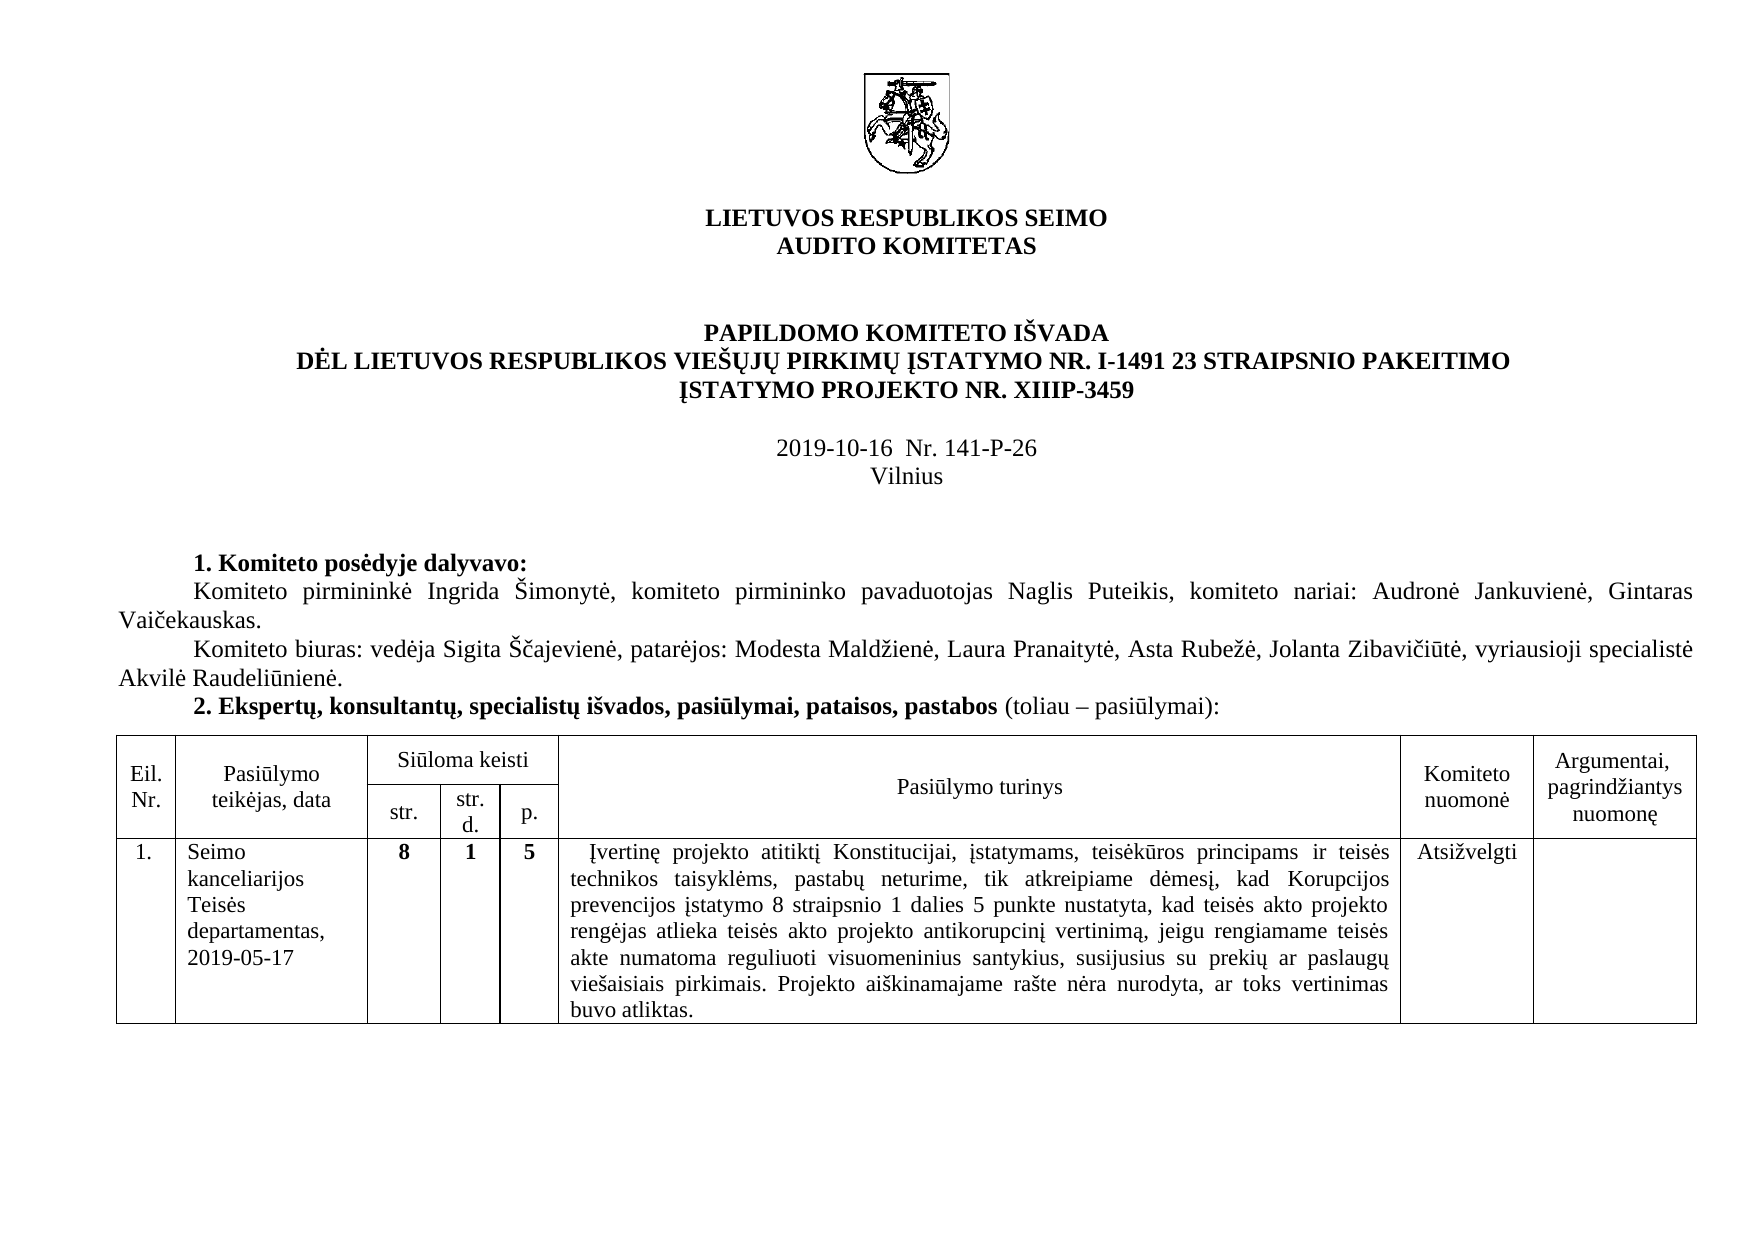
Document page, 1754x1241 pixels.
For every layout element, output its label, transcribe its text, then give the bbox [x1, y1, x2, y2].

table_header Siūloma keisti [368, 736, 558, 784]
table_header Pasiūlymo turinys [559, 736, 1400, 837]
text PAPILDOMO KOMITETO IŠVADA [118, 318, 1695, 346]
text Komiteto biuras: vedėja Sigita Ščajevienė, patarėjos: Modesta Maldžienė, Laura Pranaitytė, Asta Rubežė, Jolanta Zibavičiūtė, vyriausioji specialistė Akvilė Raudeliūnienė. [118, 634, 1695, 691]
table_cell 1. [117, 839, 175, 1023]
text ĮSTATYMO PROJEKTO nr. xiiip-3459 [118, 375, 1695, 404]
text 2019-10-16 Nr. 141-P-26 [118, 433, 1695, 461]
table_cell [1534, 839, 1696, 1023]
text Vilnius [118, 461, 1695, 490]
table_cell str. d. [441, 785, 499, 837]
text LIETUVOS RESPUBLIKOS SEIMO [118, 203, 1695, 231]
table_cell 8 [368, 839, 440, 1023]
table_header Komiteto nuomonė [1401, 736, 1533, 837]
table_cell p. [501, 785, 558, 837]
table_header Pasiūlymo teikėjas, data [176, 736, 367, 837]
text DĖL LIETUVOS RESPUBLIKOS VIEŠŲJŲ PIRKIMŲ ĮSTATYMO NR. I-1491 23 STRAIPSNIO PAKEITIMO [118, 346, 1695, 375]
table_cell 5 [501, 839, 558, 1023]
text 1. Komiteto posėdyje dalyvavo: [118, 548, 1695, 576]
table_header Eil. Nr. [117, 736, 175, 837]
text 2. Ekspertų, konsultantų, specialistų išvados, pasiūlymai, pataisos, pastabos (toliau – pasiūlymai): [118, 691, 1695, 720]
table_cell Atsižvelgti [1401, 839, 1533, 1023]
table_cell str. [368, 785, 440, 837]
table_header Argumentai, pagrindžiantys nuomonę [1534, 736, 1696, 837]
table_cell Seimo kanceliarijos Teisės departamentas, 2019-05-17 [176, 839, 367, 1023]
text Audito komitetas [118, 231, 1695, 260]
table_cell 1 [441, 839, 499, 1023]
table_cell Įvertinę projekto atitiktį Konstitucijai, įstatymams, teisėkūros principams ir teisės technikos taisyklėms, pastabų neturime, tik atkreipiame dėmesį, kad Korupcijos prevencijos įstatymo 8 straipsnio 1 dalies 5 punkte nustatyta, kad teisės akto projekto rengėjas atlieka teisės akto projekto antikorupcinį vertinimą, jeigu rengiamame teisės akte numatoma reguliuoti visuomeninius santykius, susijusius su prekių ar paslaugų viešaisiais pirkimais. Projekto aiškinamajame rašte nėra nurodyta, ar toks vertinimas buvo atliktas. [559, 839, 1400, 1023]
text Komiteto pirmininkė Ingrida Šimonytė, komiteto pirmininko pavaduotojas Naglis Puteikis, komiteto nariai: Audronė Jankuvienė, Gintaras Vaičekauskas. [118, 576, 1695, 634]
